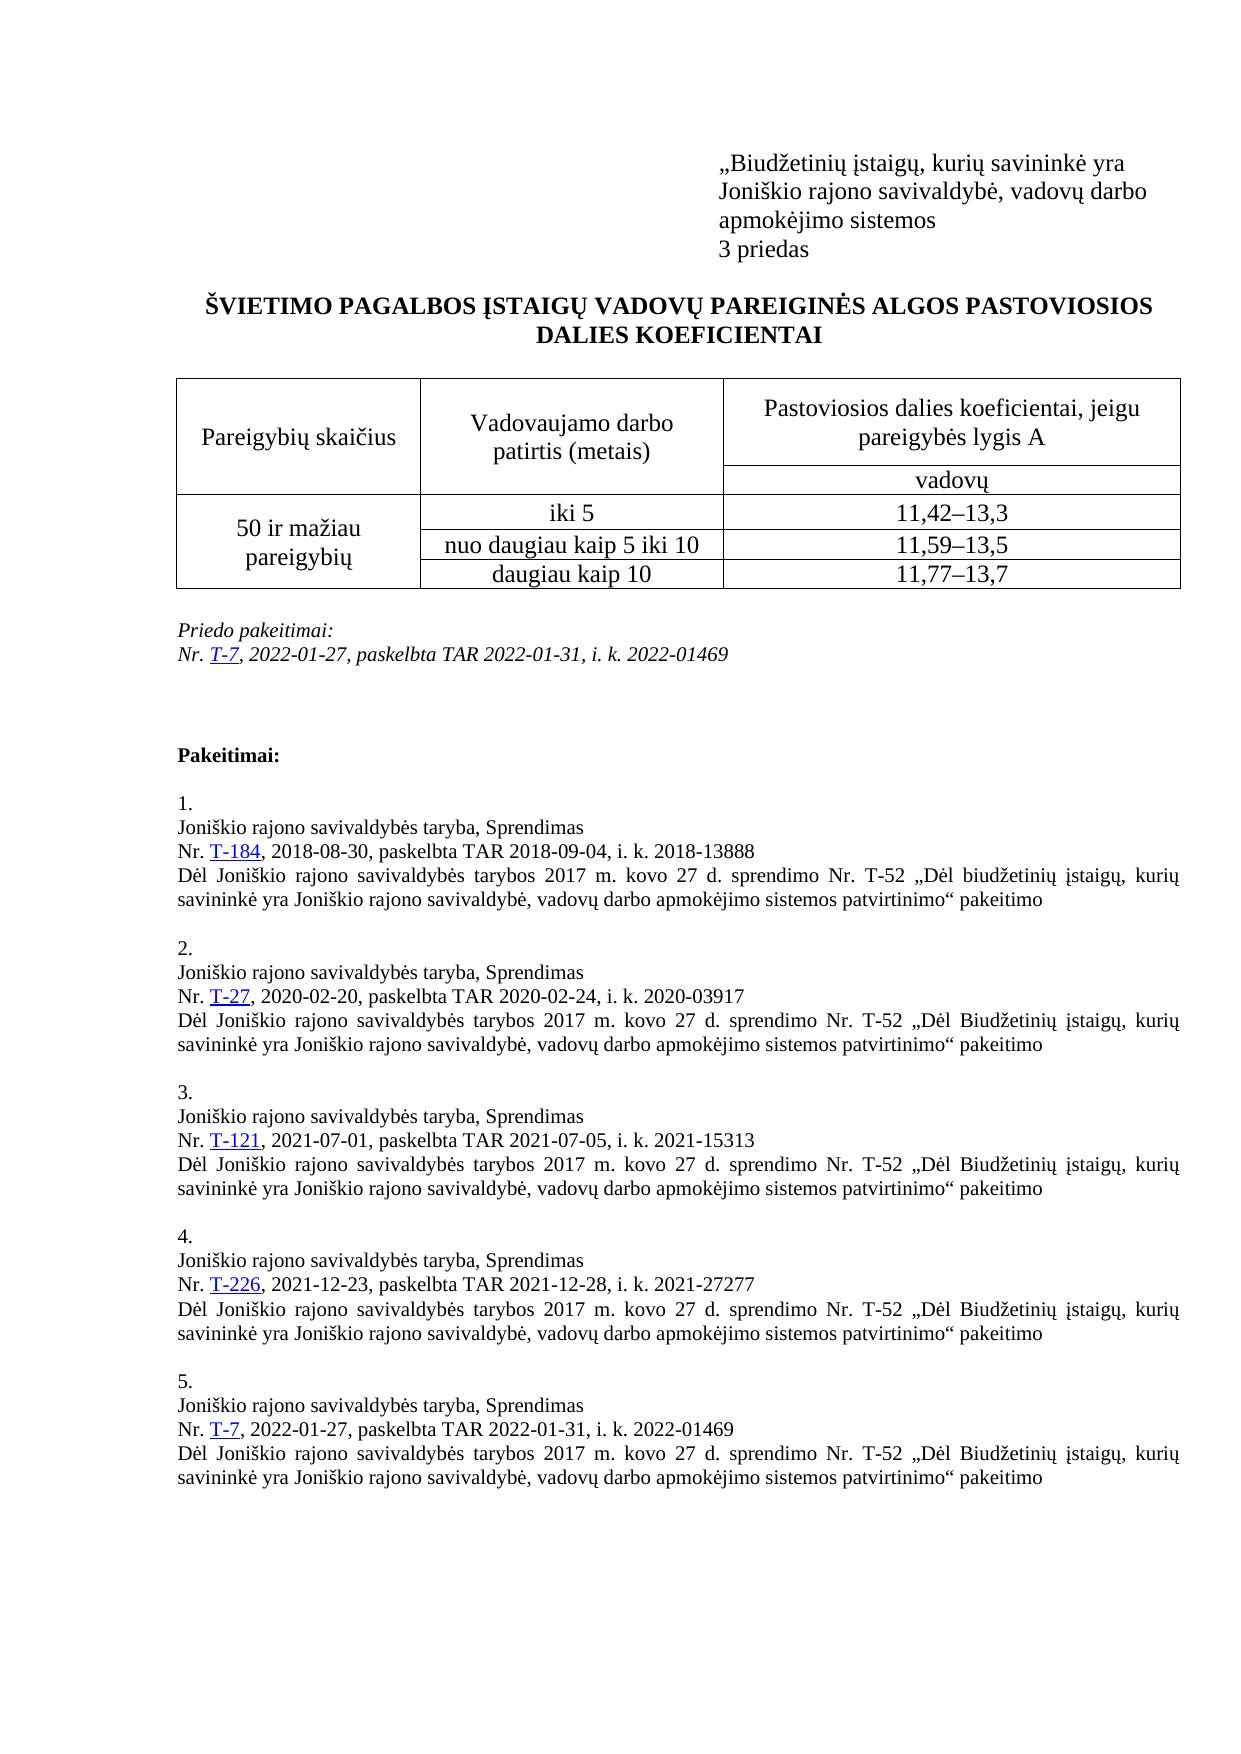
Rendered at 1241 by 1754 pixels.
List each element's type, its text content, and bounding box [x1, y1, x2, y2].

table_header Pastoviosios dalies koeficientai, jeigu pareigybės lygis A [724, 379, 1180, 464]
text ŠVIETIMO PAGALBOS ĮSTAIGŲ VADOVŲ PAREIGINĖS ALGOS PASTOVIOSIOS DALIES KOEFICIENTAI [177, 291, 1181, 349]
table_cell daugiau kaip 10 [421, 560, 723, 588]
text Nr. T-7, 2022-01-27, paskelbta TAR 2022-01-31, i. k. 2022-01469 [177, 1417, 1181, 1441]
text Joniškio rajono savivaldybės taryba, Sprendimas [177, 1393, 1181, 1417]
table_cell 11,59–13,5 [724, 530, 1180, 558]
text Dėl Joniškio rajono savivaldybės tarybos 2017 m. kovo 27 d. sprendimo Nr. T-52 „Dėl Biudžetinių įstaigų, kurių savininkė yra Joniškio rajono savivaldybė, vadovų darbo apmokėjimo sistemos patvirtinimo“ pakeitimo [177, 1441, 1181, 1489]
text Dėl Joniškio rajono savivaldybės tarybos 2017 m. kovo 27 d. sprendimo Nr. T-52 „Dėl Biudžetinių įstaigų, kurių savininkė yra Joniškio rajono savivaldybė, vadovų darbo apmokėjimo sistemos patvirtinimo“ pakeitimo [177, 1152, 1181, 1200]
text 4. [177, 1224, 1181, 1248]
text Joniškio rajono savivaldybės taryba, Sprendimas [177, 1248, 1181, 1272]
text Joniškio rajono savivaldybė, vadovų darbo [673, 176, 1181, 205]
text Priedo pakeitimai: [177, 618, 1181, 642]
text 1. [177, 791, 1181, 815]
table_cell vadovų [724, 466, 1180, 494]
text Joniškio rajono savivaldybės taryba, Sprendimas [177, 1104, 1181, 1128]
text Nr. T-226, 2021-12-23, paskelbta TAR 2021-12-28, i. k. 2021-27277 [177, 1272, 1181, 1296]
text Nr. T-184, 2018-08-30, paskelbta TAR 2018-09-04, i. k. 2018-13888 [177, 839, 1181, 863]
table_header Vadovaujamo darbo patirtis (metais) [421, 379, 723, 494]
text Dėl Joniškio rajono savivaldybės tarybos 2017 m. kovo 27 d. sprendimo Nr. T-52 „Dėl Biudžetinių įstaigų, kurių savininkė yra Joniškio rajono savivaldybė, vadovų darbo apmokėjimo sistemos patvirtinimo“ pakeitimo [177, 1296, 1181, 1344]
text Dėl Joniškio rajono savivaldybės tarybos 2017 m. kovo 27 d. sprendimo Nr. T-52 „Dėl Biudžetinių įstaigų, kurių savininkė yra Joniškio rajono savivaldybė, vadovų darbo apmokėjimo sistemos patvirtinimo“ pakeitimo [177, 1008, 1181, 1056]
text Nr. T-7, 2022-01-27, paskelbta TAR 2022-01-31, i. k. 2022-01469 [177, 642, 1181, 666]
table_cell nuo daugiau kaip 5 iki 10 [421, 530, 723, 558]
text 5. [177, 1369, 1181, 1393]
text Joniškio rajono savivaldybės taryba, Sprendimas [177, 815, 1181, 839]
text Dėl Joniškio rajono savivaldybės tarybos 2017 m. kovo 27 d. sprendimo Nr. T-52 „Dėl biudžetinių įstaigų, kurių savininkė yra Joniškio rajono savivaldybė, vadovų darbo apmokėjimo sistemos patvirtinimo“ pakeitimo [177, 863, 1181, 911]
text Pakeitimai: [177, 743, 1181, 767]
text Nr. T-121, 2021-07-01, paskelbta TAR 2021-07-05, i. k. 2021-15313 [177, 1128, 1181, 1152]
table_cell iki 5 [421, 495, 723, 529]
text 2. [177, 936, 1181, 959]
table_cell 11,42–13,3 [724, 495, 1180, 529]
table_cell 50 ir mažiau pareigybių [177, 495, 420, 588]
text Joniškio rajono savivaldybės taryba, Sprendimas [177, 959, 1181, 984]
text Nr. T-27, 2020-02-20, paskelbta TAR 2020-02-24, i. k. 2020-03917 [177, 984, 1181, 1008]
table_cell 11,77–13,7 [724, 560, 1180, 588]
text 3 priedas [177, 234, 1181, 263]
table_header Pareigybių skaičius [177, 379, 420, 494]
text apmokėjimo sistemos [673, 205, 1181, 234]
text „Biudžetinių įstaigų, kurių savininkė yra [673, 148, 1181, 176]
text 3. [177, 1080, 1181, 1104]
